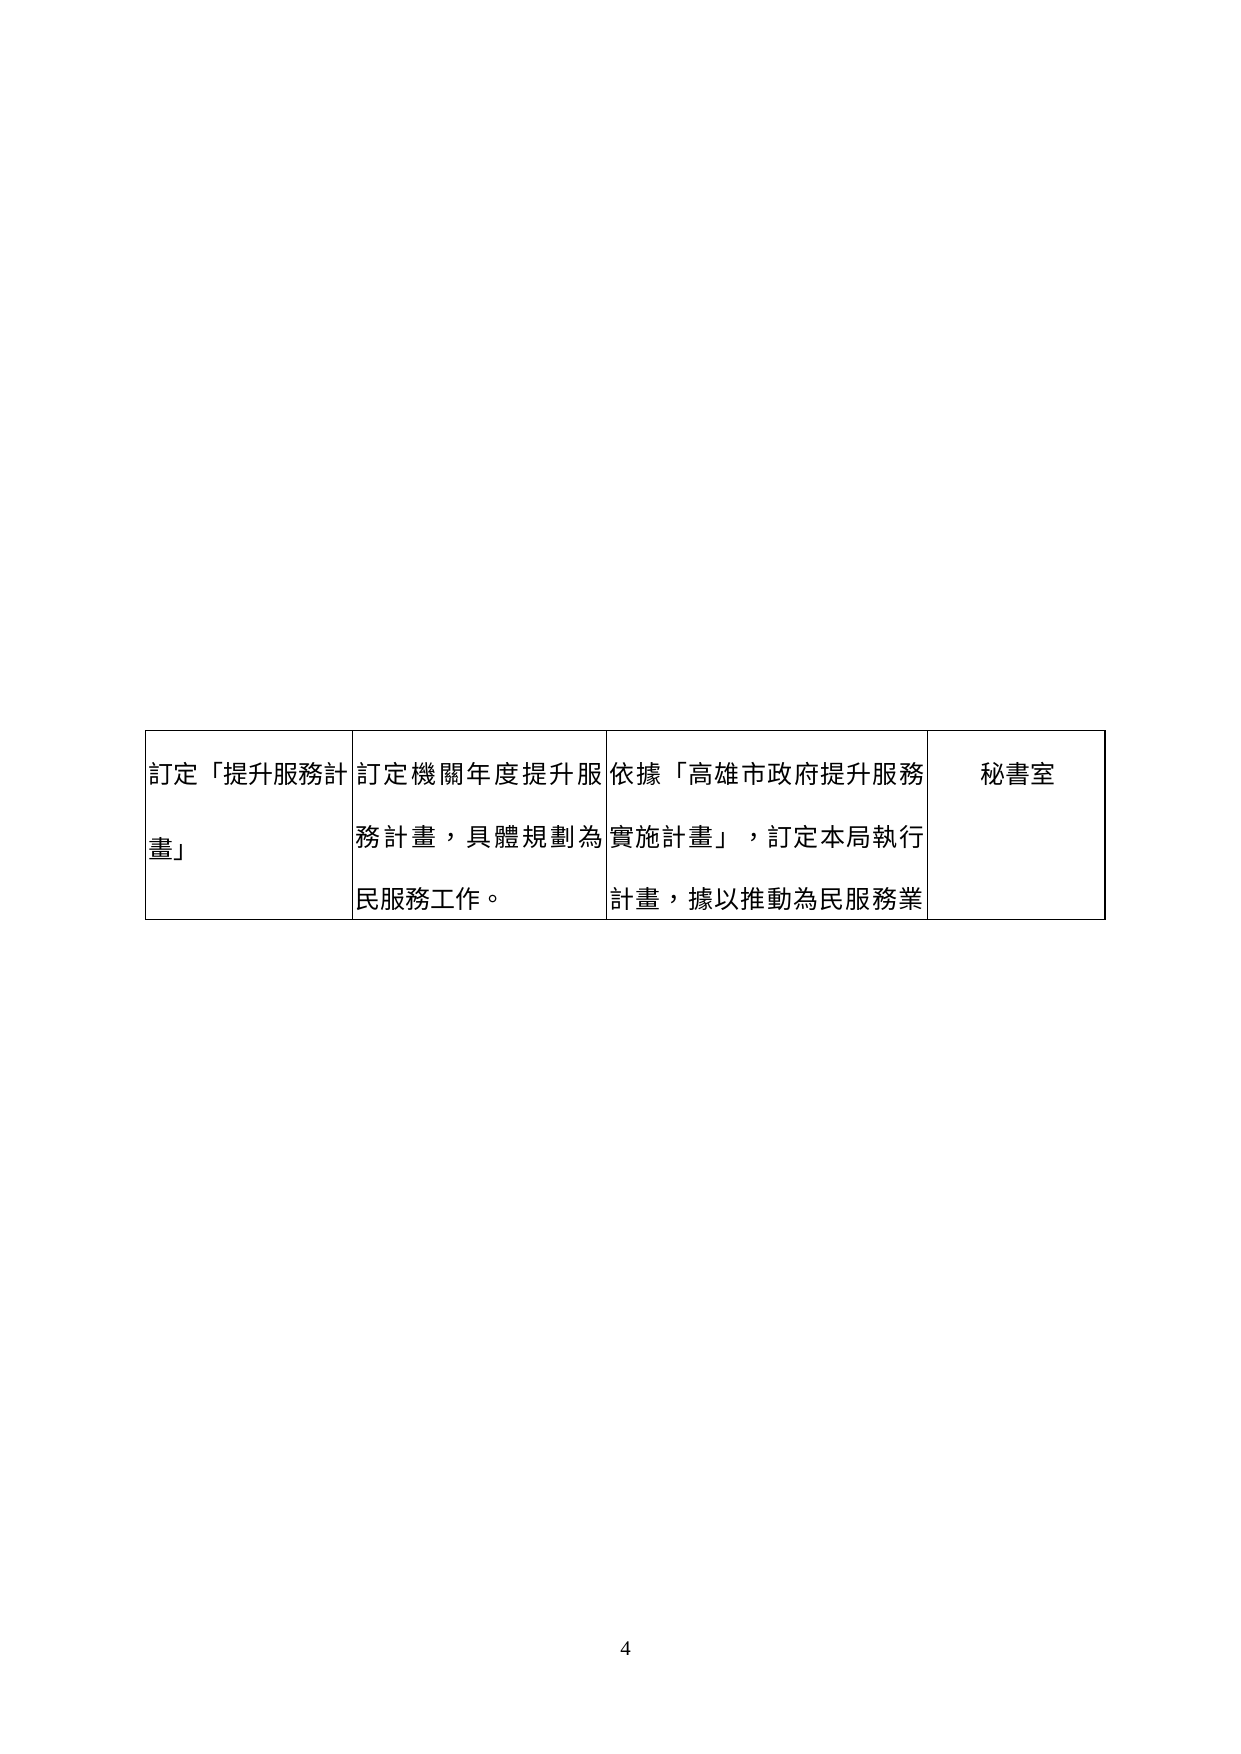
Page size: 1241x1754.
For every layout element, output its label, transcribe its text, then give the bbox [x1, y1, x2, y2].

table_cell 依據「高雄市政府提升服務實施計畫」，訂定本局執行計畫，據以推動為民服務業 [607, 731, 927, 919]
table_cell 訂定「提升服務計畫」 [146, 731, 352, 919]
table_cell 訂定機關年度提升服務計畫，具體規劃為民服務工作。 [353, 731, 606, 919]
table_cell 秘書室 [928, 731, 1104, 919]
